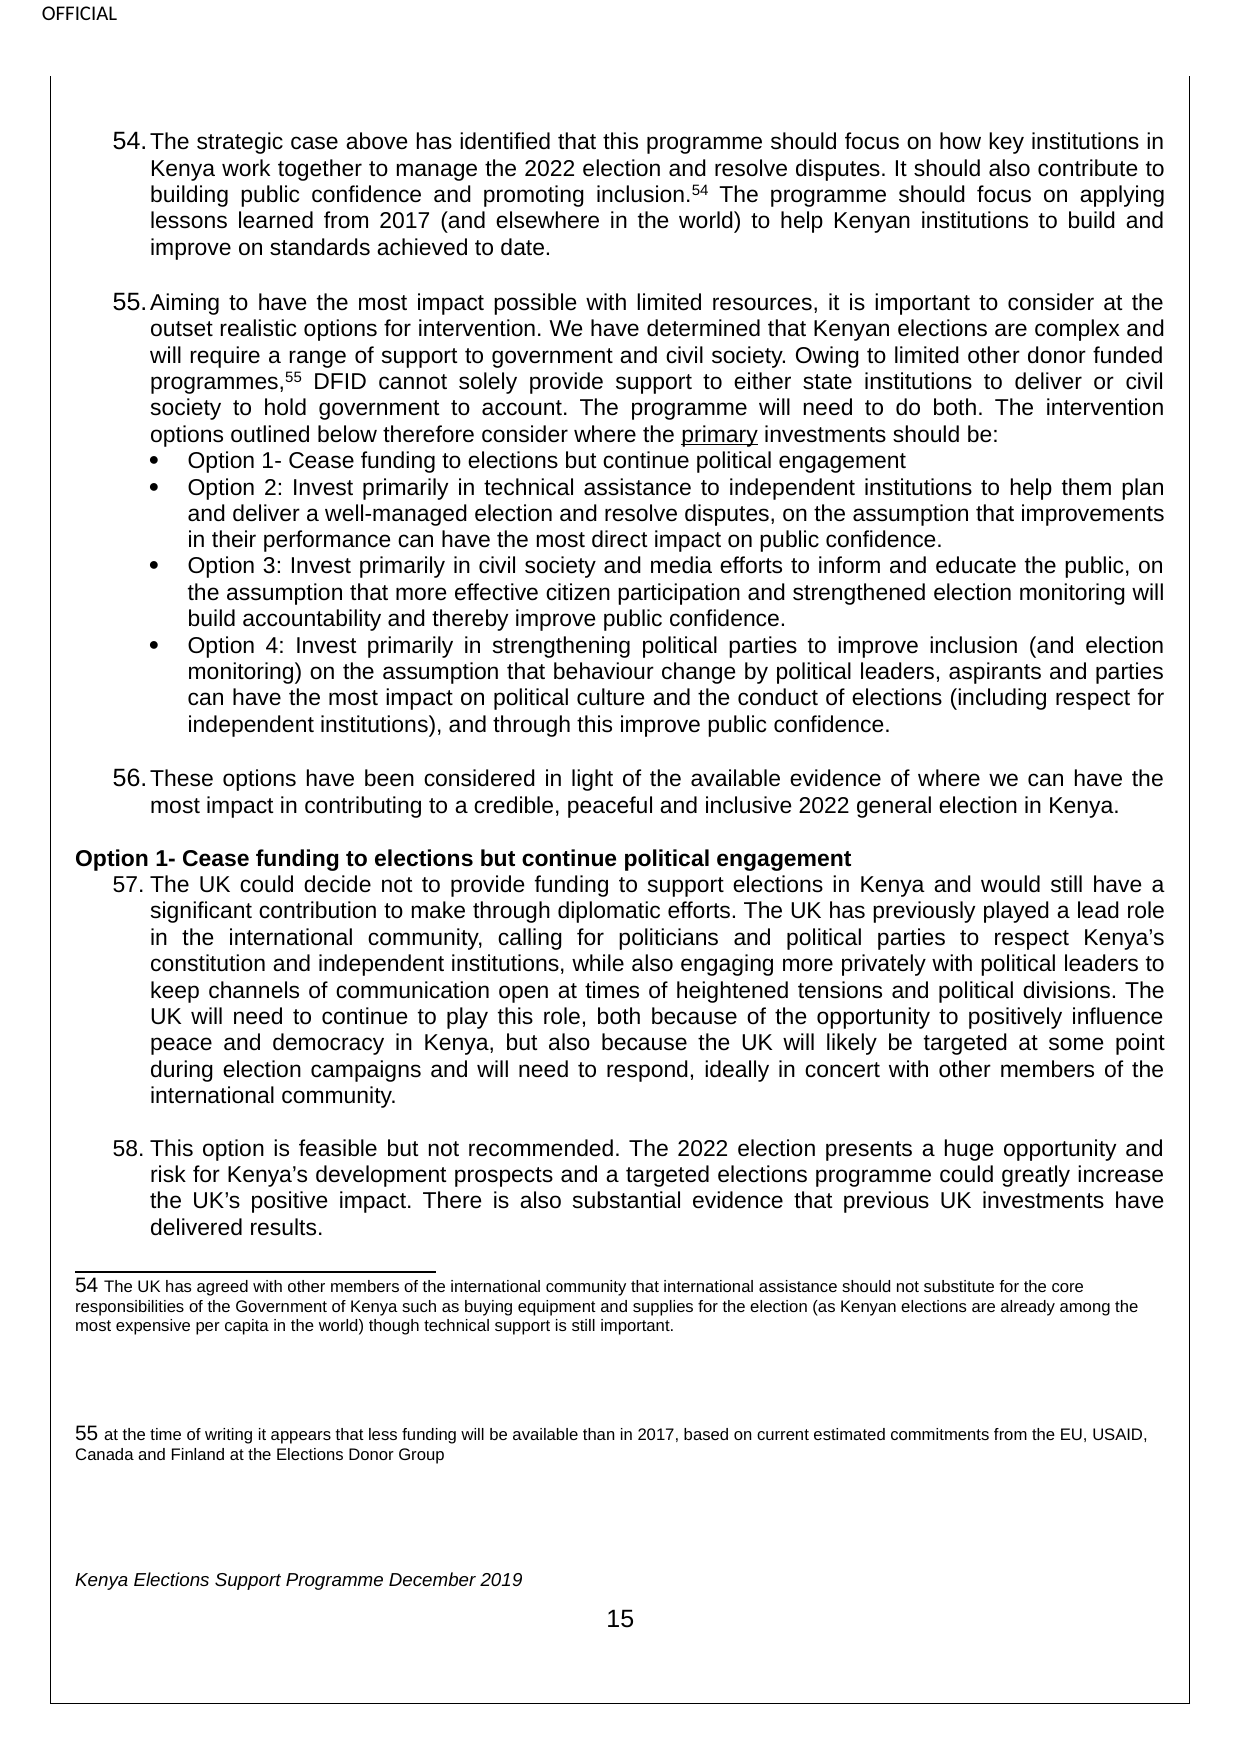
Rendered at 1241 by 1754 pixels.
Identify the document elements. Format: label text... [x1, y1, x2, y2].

list Option 1- Cease funding to elections but continue political engagement [150, 447, 1165, 473]
list The UK has agreed with other members of the international community that international assistance should not substitute for the core responsibilities of the Government of Kenya such as buying equipment and supplies for the election (as Kenyan elections are already among the most expensive per capita in the world) though technical support is still important. [75, 1272, 1165, 1335]
list Aiming to have the most impact possible with limited resources, it is important to consider at the outset realistic options for intervention. We have determined that Kenyan elections are complex and will require a range of support to government and civil society. Owing to limited other donor funded programmes, DFID cannot solely provide support to either state institutions to deliver or civil society to hold government to account. The programme will need to do both. The intervention options outlined below therefore consider where the primary investments should be: [112, 287, 1165, 447]
list Option 2: Invest primarily in technical assistance to independent institutions to help them plan and deliver a well-managed election and resolve disputes, on the assumption that improvements in their performance can have the most direct impact on public confidence. [150, 473, 1165, 552]
list at the time of writing it appears that less funding will be available than in 2017, based on current estimated commitments from the EU, USAID, Canada and Finland at the Elections Donor Group [75, 1421, 1165, 1464]
list This option is feasible but not recommended. The 2022 election presents a huge opportunity and risk for Kenya’s development prospects and a targeted elections programme could greatly increase the UK’s positive impact. There is also substantial evidence that previous UK investments have delivered results. [112, 1135, 1165, 1240]
list Option 3: Invest primarily in civil society and media efforts to inform and educate the public, on the assumption that more effective citizen participation and strengthened election monitoring will build accountability and thereby improve public confidence. [150, 552, 1165, 632]
text Option 1- Cease funding to elections but continue political engagement [75, 845, 1165, 871]
list Option 4: Invest primarily in strengthening political parties to improve inclusion (and election monitoring) on the assumption that behaviour change by political leaders, aspirants and parties can have the most impact on political culture and the conduct of elections (including respect for independent institutions), and through this improve public confidence. [150, 632, 1165, 737]
list These options have been considered in light of the available evidence of where we can have the most impact in contributing to a credible, peaceful and inclusive 2022 general election in Kenya. [112, 763, 1165, 818]
list The strategic case above has identified that this programme should focus on how key institutions in Kenya work together to manage the 2022 election and resolve disputes. It should also contribute to building public confidence and promoting inclusion. The programme should focus on applying lessons learned from 2017 (and elsewhere in the world) to help Kenyan institutions to build and improve on standards achieved to date. [112, 126, 1165, 260]
list The UK could decide not to provide funding to support elections in Kenya and would still have a significant contribution to make through diplomatic efforts. The UK has previously played a lead role in the international community, calling for politicians and political parties to respect Kenya’s constitution and independent institutions, while also engaging more privately with political leaders to keep channels of communication open at times of heightened tensions and political divisions. The UK will need to continue to play this role, both because of the opportunity to positively influence peace and democracy in Kenya, but also because the UK will likely be targeted at some point during election campaigns and will need to respond, ideally in concert with other members of the international community. [112, 871, 1165, 1108]
